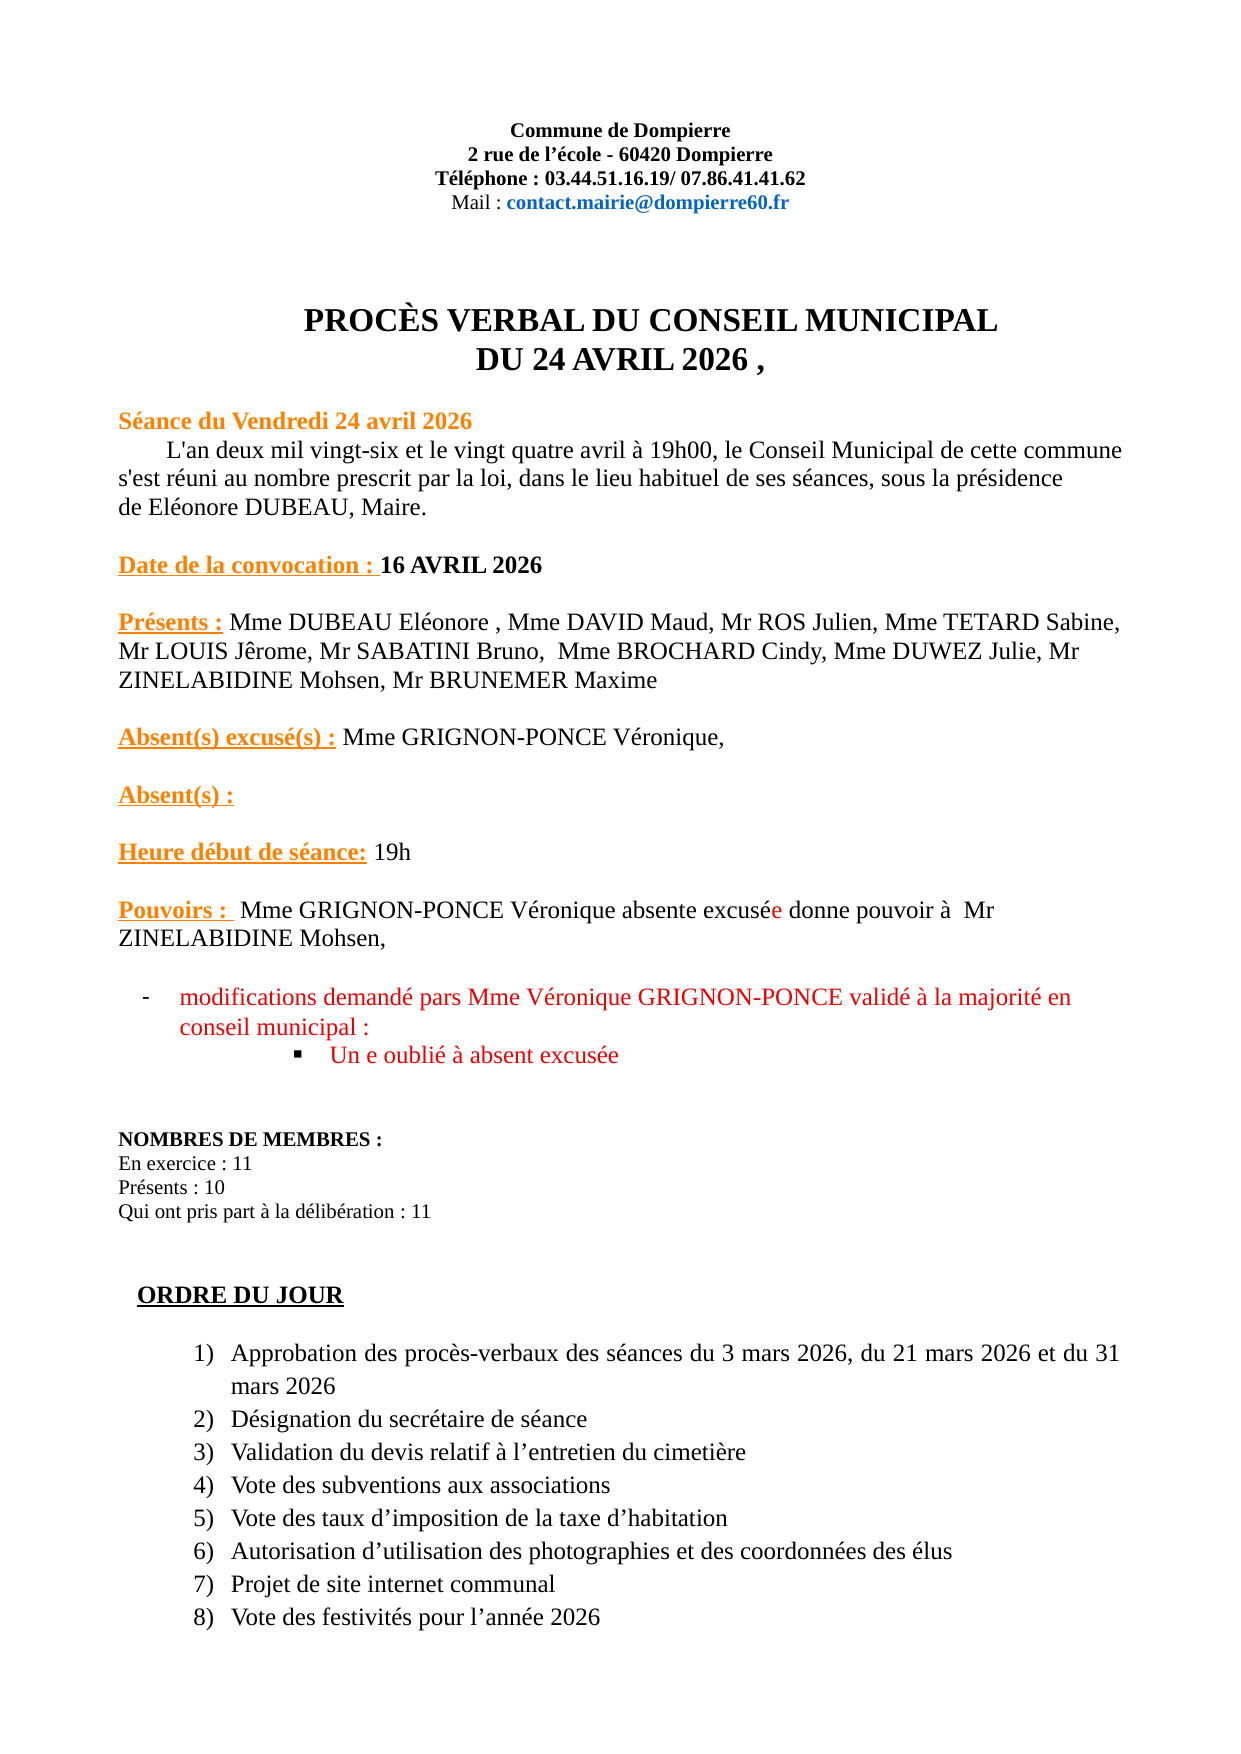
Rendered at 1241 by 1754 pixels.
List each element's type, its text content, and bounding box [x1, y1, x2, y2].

text PROCÈS VERBAL DU CONSEIL MUNICIPAL [118, 301, 1122, 339]
text Absent(s) : [118, 780, 1122, 808]
text s'est réuni au nombre prescrit par la loi, dans le lieu habituel de ses séances, sous la présidence [118, 463, 1122, 492]
text Absent(s) excusé(s) : Mme GRIGNON-PONCE Véronique, [118, 722, 1122, 751]
list Désignation du secrétaire de séance [193, 1404, 1122, 1433]
text de Eléonore DUBEAU, Maire. [118, 492, 1122, 521]
list Vote des taux d’imposition de la taxe d’habitation [193, 1503, 1122, 1532]
text Commune de Dompierre [118, 118, 1122, 142]
list Un e oublié à absent excusée [292, 1040, 1122, 1069]
text Téléphone : 03.44.51.16.19/ 07.86.41.41.62 [118, 166, 1122, 190]
list Vote des festivités pour l’année 2026 [193, 1602, 1122, 1631]
text Heure début de séance: 19h [118, 837, 1122, 866]
list Projet de site internet communal [193, 1569, 1122, 1598]
text Présents : 10 [118, 1175, 1122, 1199]
text ORDRE DU JOUR [118, 1280, 1122, 1309]
text L'an deux mil vingt-six et le vingt quatre avril à 19h00, le Conseil Municipal de cette commune [118, 435, 1122, 463]
text Pouvoirs : Mme GRIGNON-PONCE Véronique absente excusée donne pouvoir à Mr ZINELABIDINE Mohsen, [118, 895, 1122, 952]
text NOMBRES DE MEMBRES : [118, 1127, 1122, 1151]
text En exercice : 11 [118, 1151, 1122, 1175]
text Date de la convocation : 16 AVRIL 2026 [118, 550, 1122, 578]
text Séance du Vendredi 24 avril 2026 [118, 406, 1122, 435]
list modifications demandé pars Mme Véronique GRIGNON-PONCE validé à la majorité en conseil municipal : [142, 981, 1122, 1040]
text Mail : contact.mairie@dompierre60.fr [118, 190, 1122, 214]
list Vote des subventions aux associations [193, 1470, 1122, 1499]
list Autorisation d’utilisation des photographies et des coordonnées des élus [193, 1536, 1122, 1565]
text Qui ont pris part à la délibération : 11 [118, 1199, 1122, 1223]
text 2 rue de l’école - 60420 Dompierre [118, 142, 1122, 166]
list Approbation des procès-verbaux des séances du 3 mars 2026, du 21 mars 2026 et du 31 mars 2026 [193, 1338, 1122, 1399]
text Présents : Mme DUBEAU Eléonore , Mme DAVID Maud, Mr ROS Julien, Mme TETARD Sabine, Mr LOUIS Jêrome, Mr SABATINI Bruno, Mme BROCHARD Cindy, Mme DUWEZ Julie, Mr ZINELABIDINE Mohsen, Mr BRUNEMER Maxime [118, 607, 1122, 693]
text DU 24 AVRIL 2026 , [118, 339, 1122, 377]
list Validation du devis relatif à l’entretien du cimetière [193, 1437, 1122, 1466]
